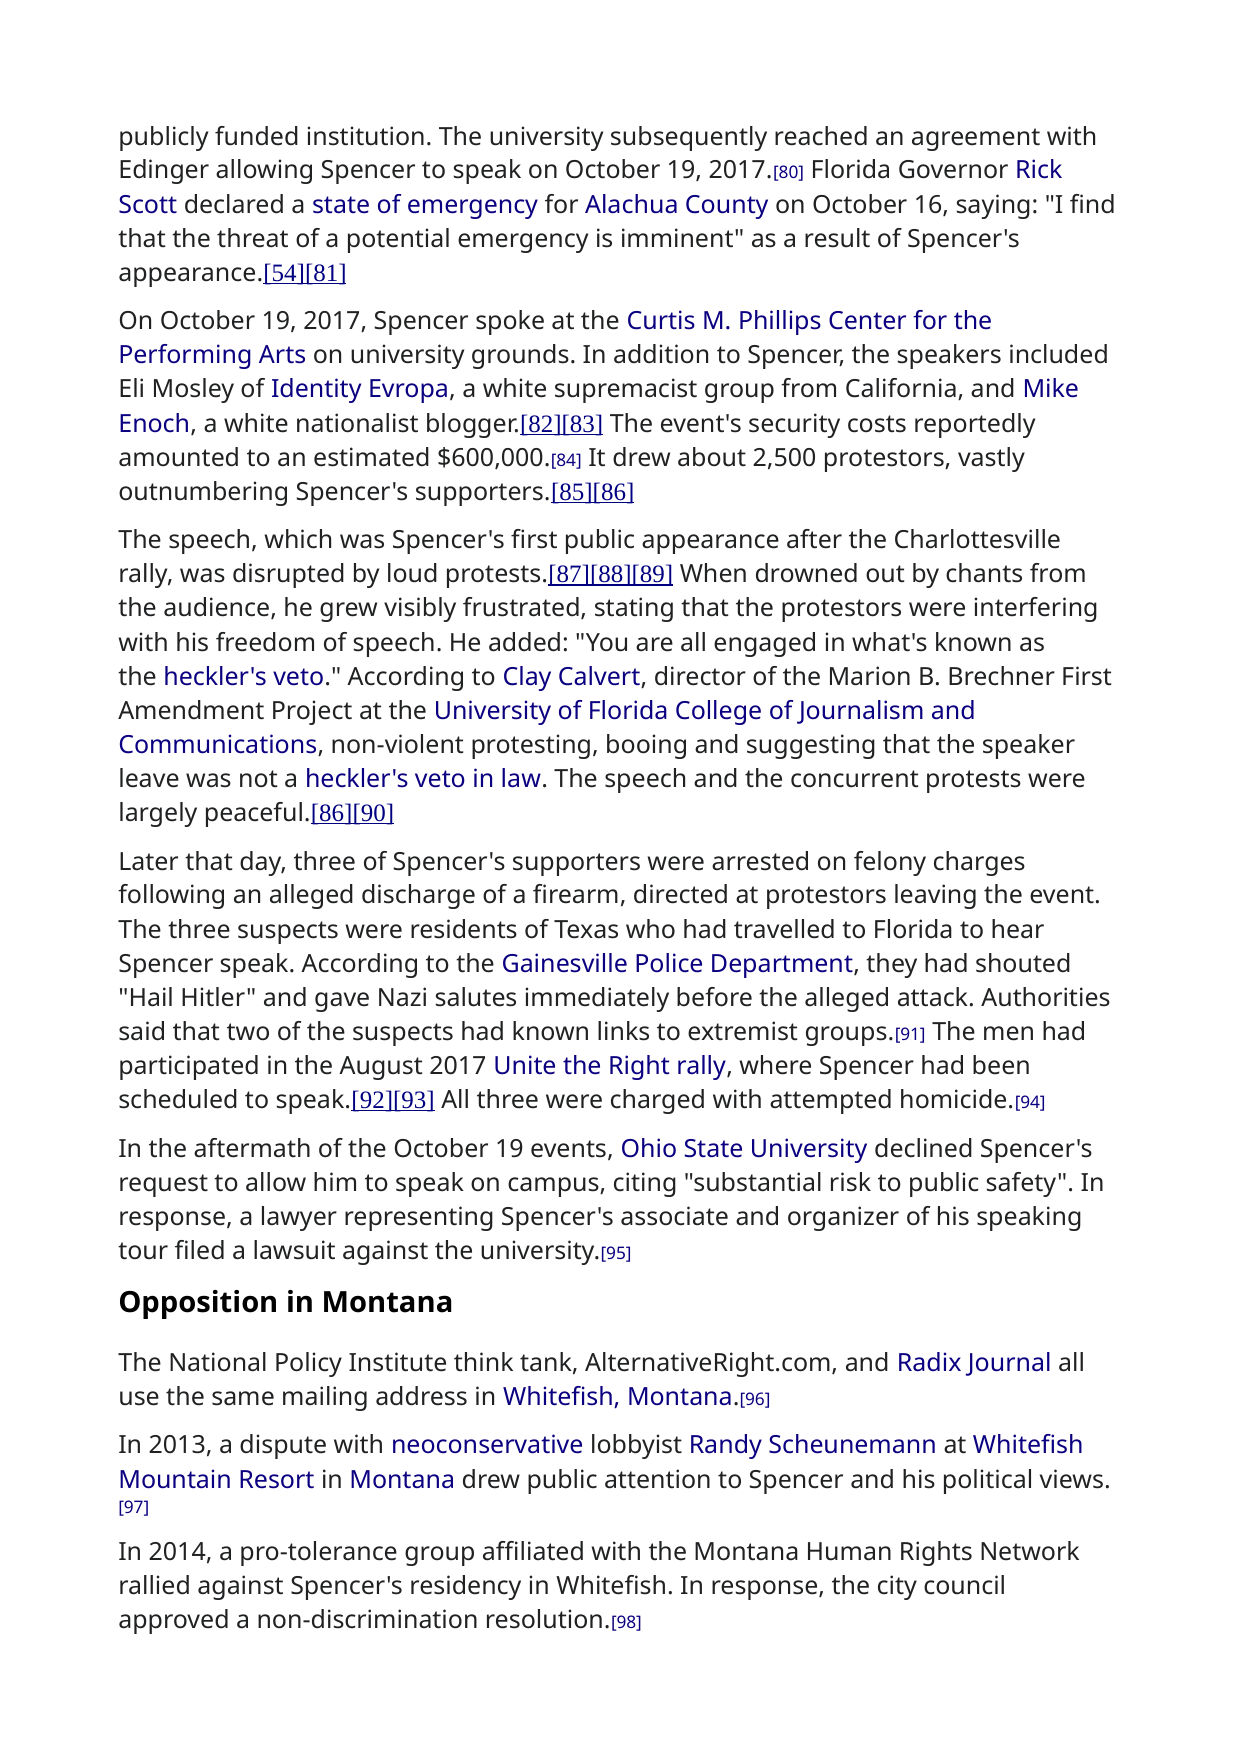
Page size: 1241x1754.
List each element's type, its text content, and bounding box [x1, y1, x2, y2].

subtitle Opposition in Montana [118, 1281, 1122, 1321]
text On October 19, 2017, Spencer spoke at the Curtis M. Phillips Center for the Performing Arts on university grounds. In addition to Spencer, the speakers included Eli Mosley of Identity Evropa, a white supremacist group from California, and Mike Enoch, a white nationalist blogger.[82][83] The event's security costs reportedly amounted to an estimated $600,000.[84] It drew about 2,500 protestors, vastly outnumbering Spencer's supporters.[85][86] [118, 303, 1122, 507]
text The speech, which was Spencer's first public appearance after the Charlottesville rally, was disrupted by loud protests.[87][88][89] When drowned out by chants from the audience, he grew visibly frustrated, stating that the protestors were interfering with his freedom of speech. He added: "You are all engaged in what's known as the heckler's veto." According to Clay Calvert, director of the Marion B. Brechner First Amendment Project at the University of Florida College of Journalism and Communications, non-violent protesting, booing and suggesting that the speaker leave was not a heckler's veto in law. The speech and the concurrent protests were largely peaceful.[86][90] [118, 522, 1122, 828]
text Later that day, three of Spencer's supporters were arrested on felony charges following an alleged discharge of a firearm, directed at protestors leaving the event. The three suspects were residents of Texas who had travelled to Florida to hear Spencer speak. According to the Gainesville Police Department, they had shouted "Hail Hitler" and gave Nazi salutes immediately before the alleged attack. Authorities said that two of the suspects had known links to extremist groups.[91] The men had participated in the August 2017 Unite the Right rally, where Spencer had been scheduled to speak.[92][93] All three were charged with attempted homicide.[94] [118, 843, 1122, 1116]
text The National Policy Institute think tank, AlternativeRight.com, and Radix Journal all use the same mailing address in Whitefish, Montana.[96] [118, 1344, 1122, 1413]
text In 2013, a dispute with neoconservative lobbyist Randy Scheunemann at Whitefish Mountain Resort in Montana drew public attention to Spencer and his political views.[97] [118, 1427, 1122, 1519]
text In the aftermath of the October 19 events, Ohio State University declined Spencer's request to allow him to speak on campus, citing "substantial risk to public safety". In response, a lawyer representing Spencer's associate and organizer of his speaking tour filed a lawsuit against the university.[95] [118, 1130, 1122, 1266]
text publicly funded institution. The university subsequently reached an agreement with Edinger allowing Spencer to speak on October 19, 2017.[80] Florida Governor Rick Scott declared a state of emergency for Alachua County on October 16, saying: "I find that the threat of a potential emergency is imminent" as a result of Spencer's appearance.[54][81] [118, 118, 1122, 288]
text In 2014, a pro-tolerance group affiliated with the Montana Human Rights Network rallied against Spencer's residency in Whitefish. In response, the city council approved a non-discrimination resolution.[98] [118, 1533, 1122, 1636]
